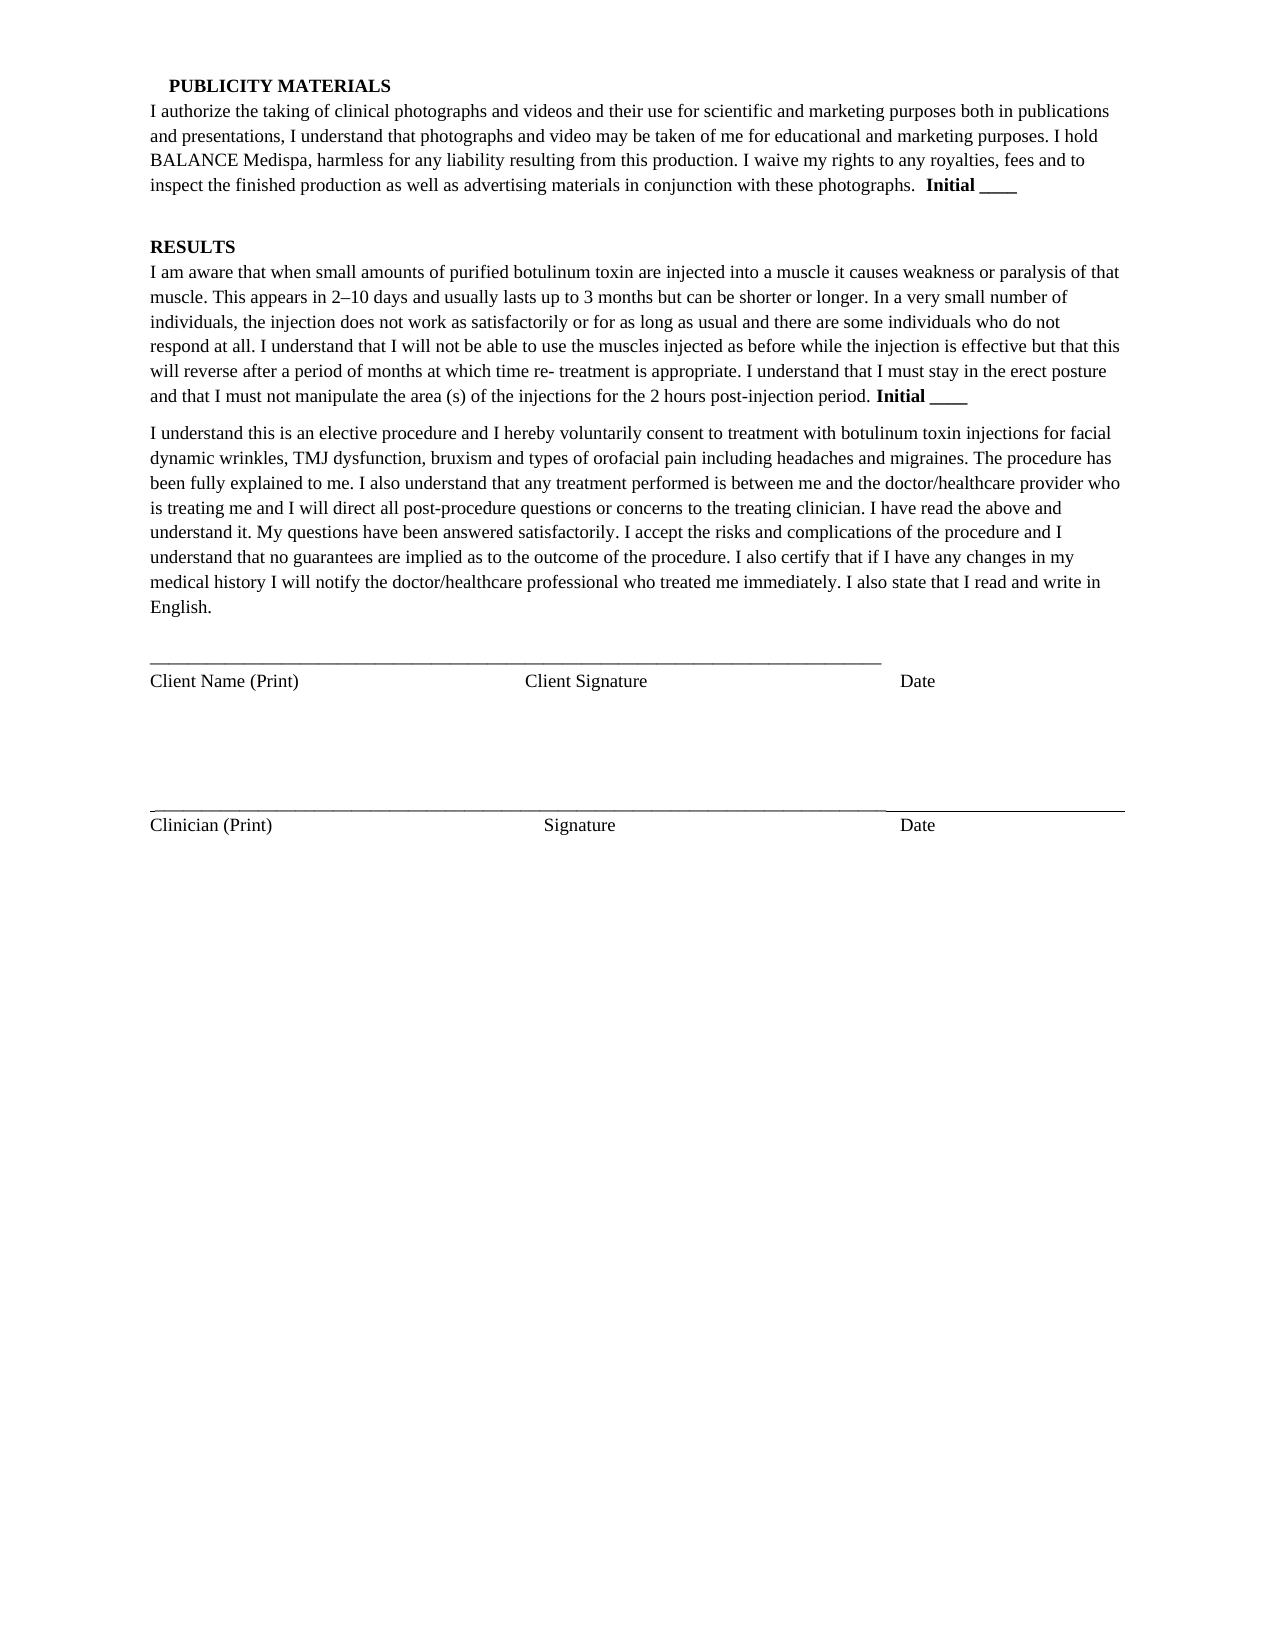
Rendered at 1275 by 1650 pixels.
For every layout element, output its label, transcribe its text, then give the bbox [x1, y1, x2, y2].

text ______________________________________________________________________________ Clinician (Print) Signature Date [150, 792, 1125, 835]
text I authorize the taking of clinical photographs and videos and their use for scientific and marketing purposes both in publications and presentations, I understand that photographs and video may be taken of me for educational and marketing purposes. I hold BALANCE Medispa, harmless for any liability resulting from this production. I waive my rights to any royalties, fees and to inspect the finished production as well as advertising materials in conjunction with these photographs. Initial ____ [150, 100, 1125, 221]
text RESULTS I am aware that when small amounts of purified botulinum toxin are injected into a muscle it causes weakness or paralysis of that muscle. This appears in 2–10 days and usually lasts up to 3 months but can be shorter or longer. In a very small number of individuals, the injection does not work as satisfactorily or for as long as usual and there are some individuals who do not respond at all. I understand that I will not be able to use the muscles injected as before while the injection is effective but that this will reverse after a period of months at which time re- treatment is appropriate. I understand that I must stay in the erect posture and that I must not manipulate the area (s) of the injections for the 2 hours post-injection period. Initial ____ [150, 236, 1125, 407]
text PUBLICITY MATERIALS [150, 75, 1125, 97]
text I understand this is an elective procedure and I hereby voluntarily consent to treatment with botulinum toxin injections for facial dynamic wrinkles, TMJ dysfunction, bruxism and types of orofacial pain including headaches and migraines. The procedure has been fully explained to me. I also understand that any treatment performed is between me and the doctor/healthcare provider who is treating me and I will direct all post-procedure questions or concerns to the treating clinician. I have read the above and understand it. My questions have been answered satisfactorily. I accept the risks and complications of the procedure and I understand that no guarantees are implied as to the outcome of the procedure. I also certify that if I have any changes in my medical history I will notify the doctor/healthcare professional who treated me immediately. I also state that I read and write in English. ______________________________________________________________________________ Client Name (Print) Client Signature Date [150, 422, 1125, 692]
